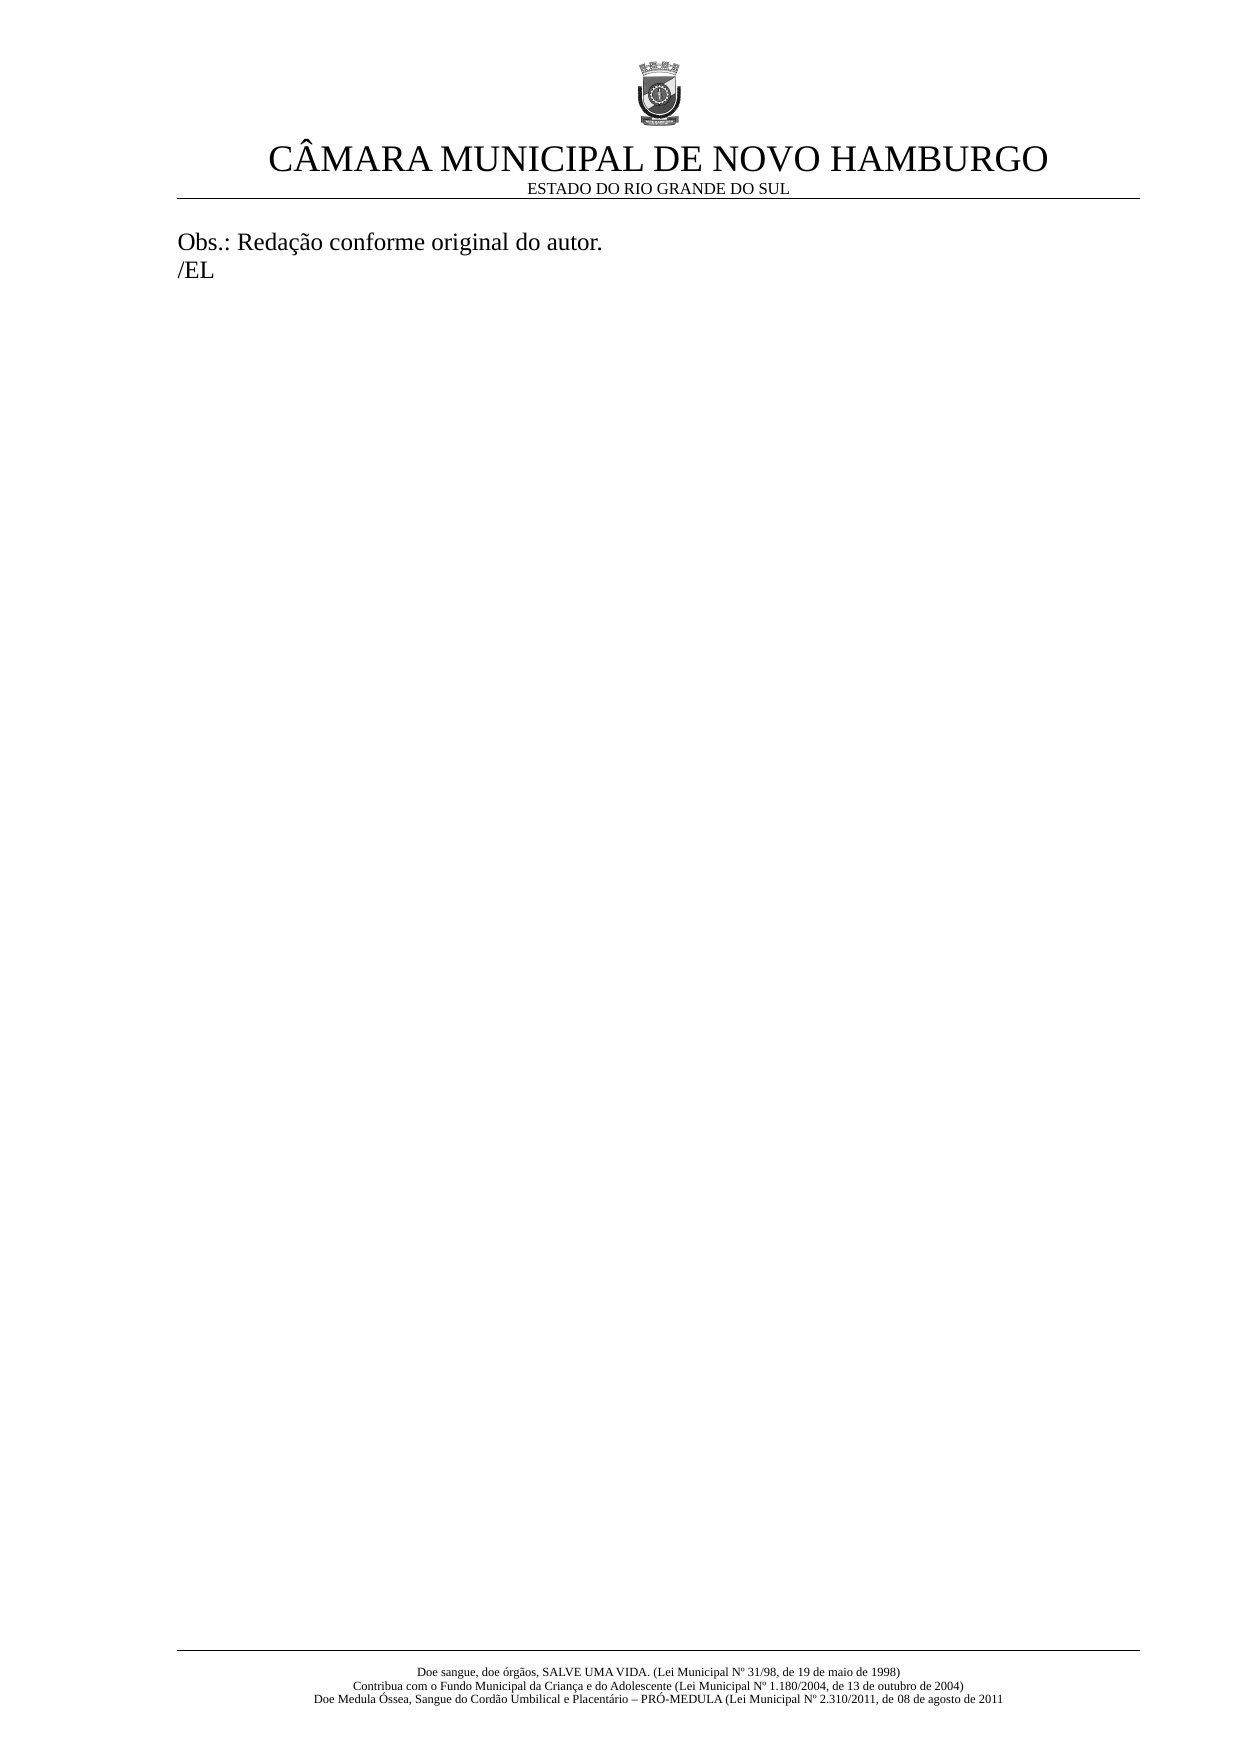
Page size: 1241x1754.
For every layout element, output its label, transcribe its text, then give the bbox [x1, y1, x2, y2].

text Obs.: Redação conforme original do autor. [177, 228, 1140, 256]
text /EL [177, 256, 1140, 284]
